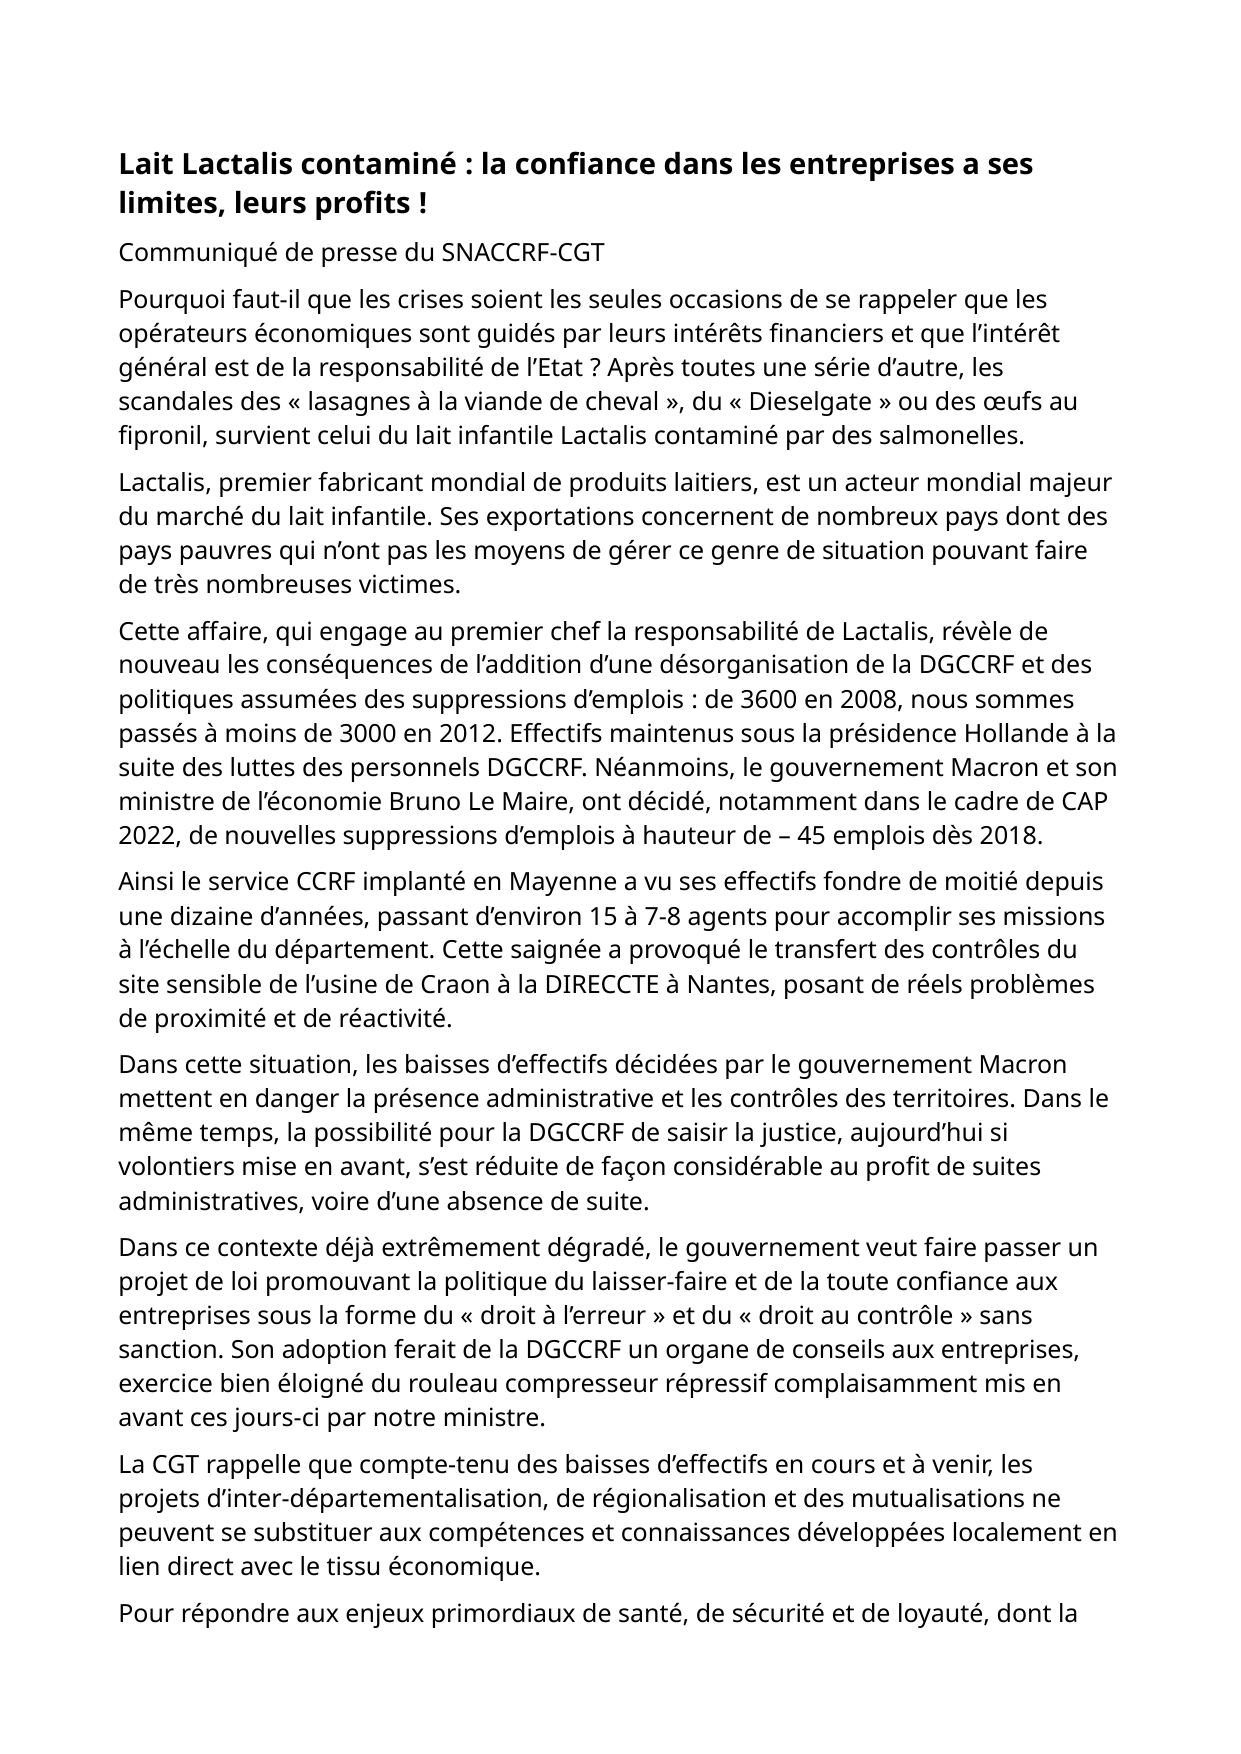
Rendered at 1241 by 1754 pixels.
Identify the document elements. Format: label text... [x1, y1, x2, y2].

text Dans ce contexte déjà extrêmement dégradé, le gouvernement veut faire passer un projet de loi promouvant la politique du laisser-faire et de la toute confiance aux entreprises sous la forme du « droit à l’erreur » et du « droit au contrôle » sans sanction. Son adoption ferait de la DGCCRF un organe de conseils aux entreprises, exercice bien éloigné du rouleau compresseur répressif complaisamment mis en avant ces jours-ci par notre ministre. [118, 1230, 1122, 1434]
text La CGT rappelle que compte-tenu des baisses d’effectifs en cours et à venir, les projets d’inter-départementalisation, de régionalisation et des mutualisations ne peuvent se substituer aux compétences et connaissances développées localement en lien direct avec le tissu économique. [118, 1447, 1122, 1583]
text Pourquoi faut-il que les crises soient les seules occasions de se rappeler que les opérateurs économiques sont guidés par leurs intérêts financiers et que l’intérêt général est de la responsabilité de l’Etat ? Après toutes une série d’autre, les scandales des « lasagnes à la viande de cheval », du « Dieselgate » ou des œufs au fipronil, survient celui du lait infantile Lactalis contaminé par des salmonelles. [118, 282, 1122, 452]
text Pour répondre aux enjeux primordiaux de santé, de sécurité et de loyauté, dont la [118, 1595, 1122, 1629]
text Communiqué de presse du SNACCRF-CGT [118, 235, 1122, 269]
text Dans cette situation, les baisses d’effectifs décidées par le gouvernement Macron mettent en danger la présence administrative et les contrôles des territoires. Dans le même temps, la possibilité pour la DGCCRF de saisir la justice, aujourd’hui si volontiers mise en avant, s’est réduite de façon considérable au profit de suites administratives, voire d’une absence de suite. [118, 1047, 1122, 1217]
text Ainsi le service CCRF implanté en Mayenne a vu ses effectifs fondre de moitié depuis une dizaine d’années, passant d’environ 15 à 7-8 agents pour accomplir ses missions à l’échelle du département. Cette saignée a provoqué le transfert des contrôles du site sensible de l’usine de Craon à la DIRECCTE à Nantes, posant de réels problèmes de proximité et de réactivité. [118, 864, 1122, 1034]
text Lactalis, premier fabricant mondial de produits laitiers, est un acteur mondial majeur du marché du lait infantile. Ses exportations concernent de nombreux pays dont des pays pauvres qui n’ont pas les moyens de gérer ce genre de situation pouvant faire de très nombreuses victimes. [118, 464, 1122, 601]
subtitle Lait Lactalis contaminé : la confiance dans les entreprises a ses limites, leurs profits ! [118, 143, 1122, 222]
text Cette affaire, qui engage au premier chef la responsabilité de Lactalis, révèle de nouveau les conséquences de l’addition d’une désorganisation de la DGCCRF et des politiques assumées des suppressions d’emplois : de 3600 en 2008, nous sommes passés à moins de 3000 en 2012. Effectifs maintenus sous la présidence Hollande à la suite des luttes des personnels DGCCRF. Néanmoins, le gouvernement Macron et son ministre de l’économie Bruno Le Maire, ont décidé, notamment dans le cadre de CAP 2022, de nouvelles suppressions d’emplois à hauteur de – 45 emplois dès 2018. [118, 613, 1122, 852]
